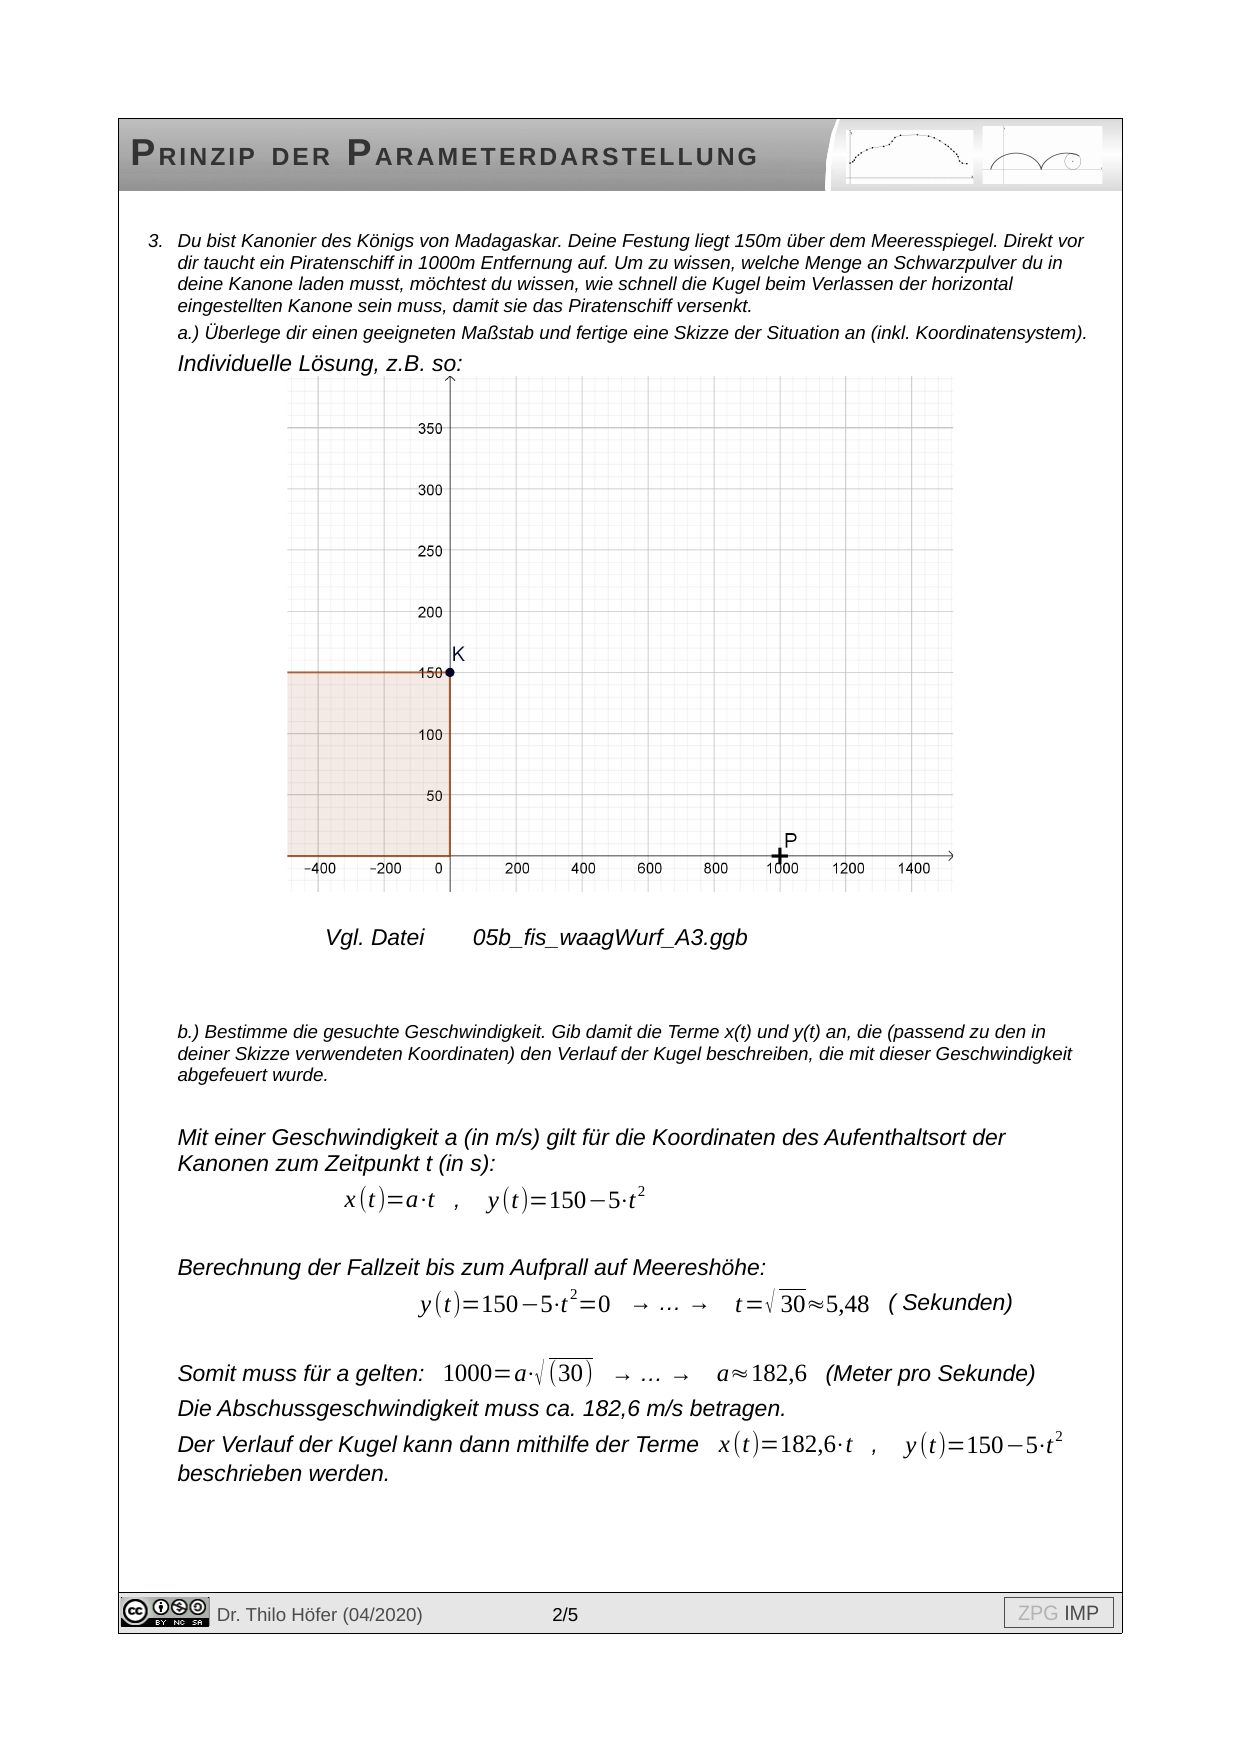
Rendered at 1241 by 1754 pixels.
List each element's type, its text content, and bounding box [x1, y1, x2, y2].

list Du bist Kanonier des Königs von Madagaskar. Deine Festung liegt 150m über dem Meeresspiegel. Direkt vor dir taucht ein Piratenschiff in 1000m Entfernung auf. Um zu wissen, welche Menge an Schwarzpulver du in deine Kanone laden musst, möchtest du wissen, wie schnell die Kugel beim Verlassen der horizontal eingestellten Kanone sein muss, damit sie das Piratenschiff versenkt. [148, 230, 1092, 316]
text Der Verlauf der Kugel kann dann mithilfe der Terme, beschrieben werden. [148, 1427, 1092, 1487]
list a.) Überlege dir einen geeigneten Maßstab und fertige eine Skizze der Situation an (inkl. Koordinatensystem). [148, 322, 1092, 344]
text Vgl. Datei 05b_fis_waagWurf_A3.ggb [148, 924, 1092, 950]
text Mit einer Geschwindigkeit a (in m/s) gilt für die Koordinaten des Aufenthaltsort der Kanonen zum Zeitpunkt t (in s): [148, 1124, 1092, 1176]
picture [119, 119, 1122, 191]
text Berechnung der Fallzeit bis zum Aufprall auf Meereshöhe: [148, 1253, 1092, 1280]
picture [287, 376, 954, 892]
text Somit muss für a gelten:→ … → (Meter pro Sekunde) [148, 1357, 1092, 1389]
list b.) Bestimme die gesuchte Geschwindigkeit. Gib damit die Terme x(t) und y(t) an, die (passend zu den in deiner Skizze verwendeten Koordinaten) den Verlauf der Kugel beschreiben, die mit dieser Geschwindigkeit abgefeuert wurde. [148, 1021, 1092, 1085]
text , [148, 1182, 1092, 1215]
text Individuelle Lösung, z.B. so: [148, 350, 1092, 376]
picture [120, 1597, 210, 1627]
text → … → ( Sekunden) [148, 1286, 1092, 1319]
text Die Abschussgeschwindigkeit muss ca. 182,6 m/s betragen. [148, 1395, 1092, 1421]
